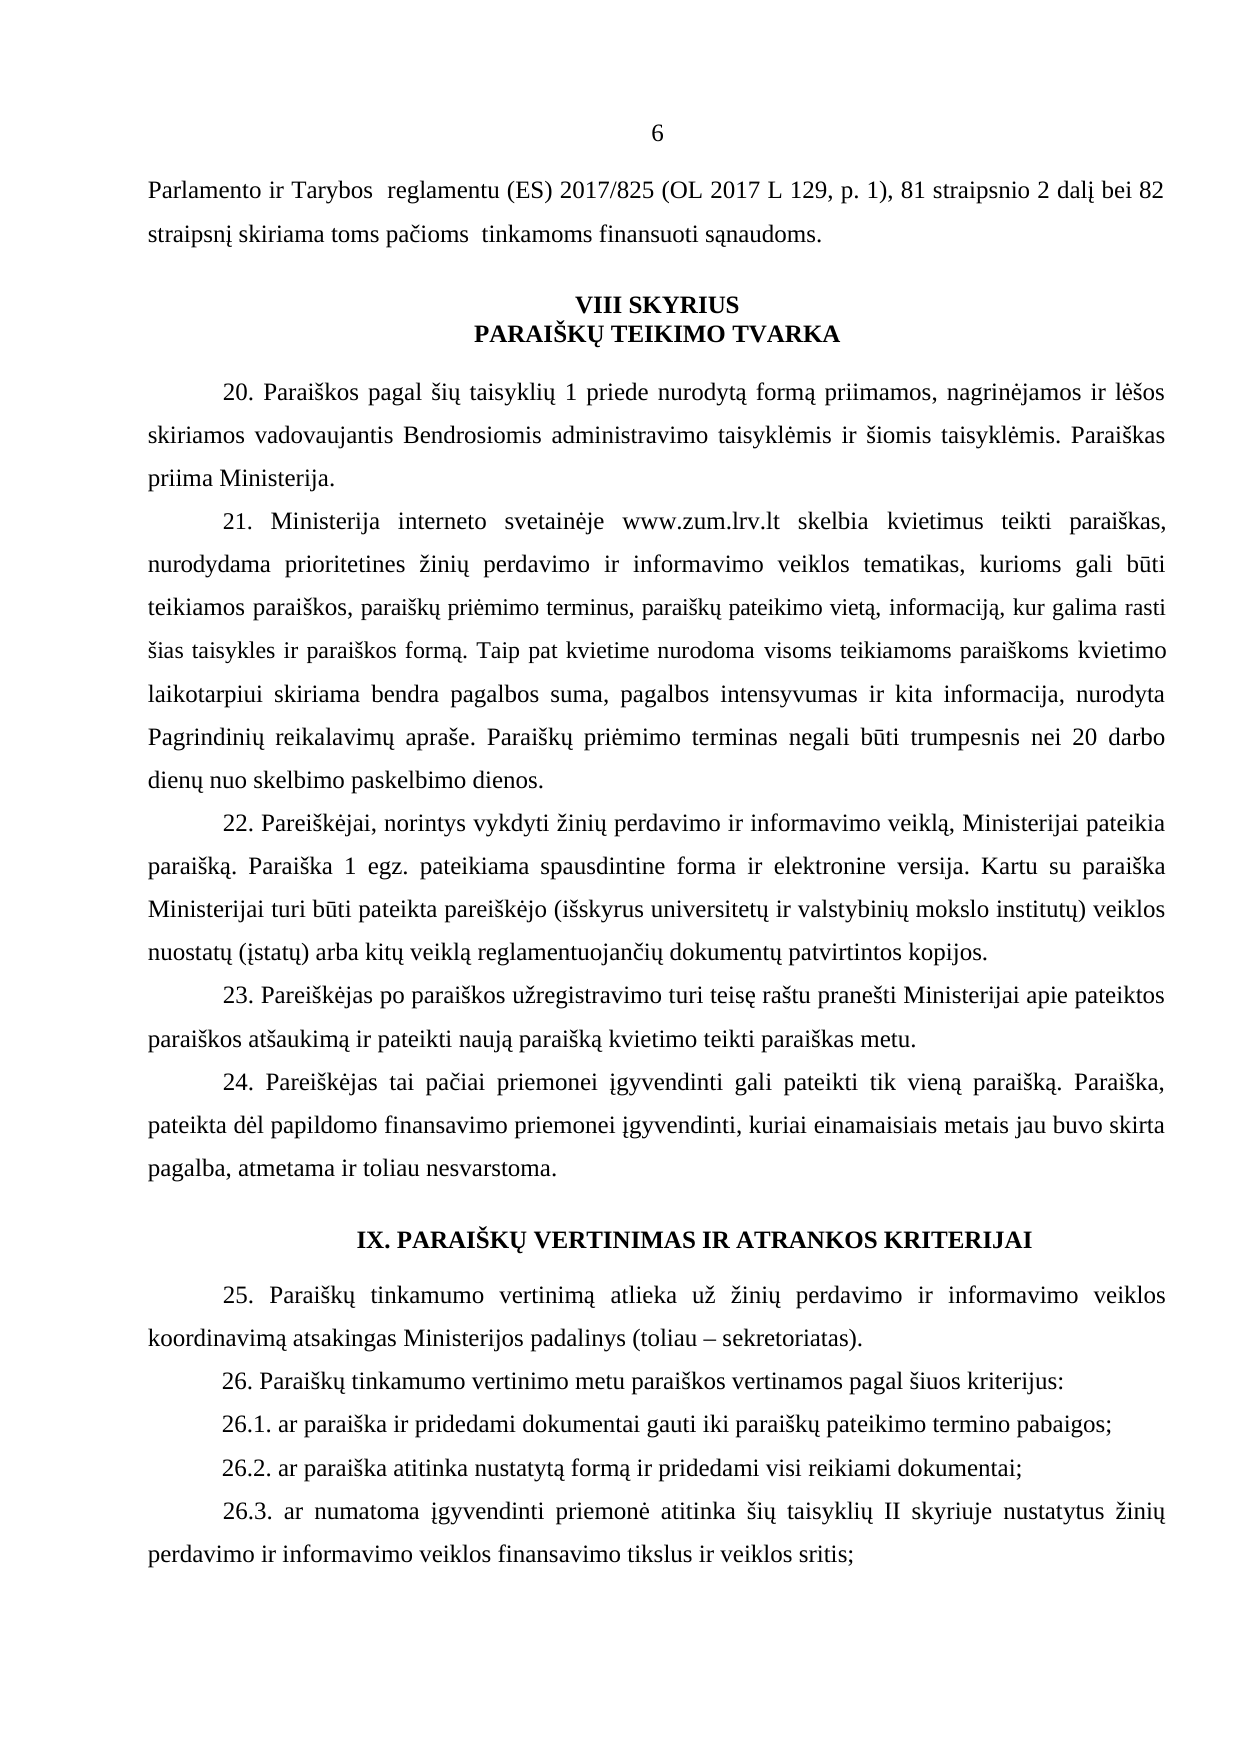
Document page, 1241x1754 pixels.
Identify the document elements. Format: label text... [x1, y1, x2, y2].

text 26. Paraiškų tinkamumo vertinimo metu paraiškos vertinamos pagal šiuos kriterijus: [148, 1366, 1167, 1395]
text 21. Ministerija interneto svetainėje www.zum.lrv.lt skelbia kvietimus teikti paraiškas, nurodydama prioritetines žinių perdavimo ir informavimo veiklos tematikas, kurioms gali būti teikiamos paraiškos, paraiškų priėmimo terminus, paraiškų pateikimo vietą, informaciją, kur galima rasti šias taisykles ir paraiškos formą. Taip pat kvietime nurodoma visoms teikiamoms paraiškoms kvietimo laikotarpiui skiriama bendra pagalbos suma, pagalbos intensyvumas ir kita informacija, nurodyta Pagrindinių reikalavimų apraše. Paraiškų priėmimo terminas negali būti trumpesnis nei 20 darbo dienų nuo skelbimo paskelbimo dienos. [148, 506, 1167, 794]
text 22. Pareiškėjai, norintys vykdyti žinių perdavimo ir informavimo veiklą, Ministerijai pateikia paraišką. Paraiška 1 egz. pateikiama spausdintine forma ir elektronine versija. Kartu su paraiška Ministerijai turi būti pateikta pareiškėjo (išskyrus universitetų ir valstybinių mokslo institutų) veiklos nuostatų (įstatų) arba kitų veiklą reglamentuojančių dokumentų patvirtintos kopijos. [148, 808, 1167, 966]
text 25. Paraiškų tinkamumo vertinimą atlieka už žinių perdavimo ir informavimo veiklos koordinavimą atsakingas Ministerijos padalinys (toliau – sekretoriatas). [148, 1280, 1167, 1352]
text VIII SKYRIUS [148, 291, 1167, 319]
text 20. Paraiškos pagal šių taisyklių 1 priede nurodytą formą priimamos, nagrinėjamos ir lėšos skiriamos vadovaujantis Bendrosiomis administravimo taisyklėmis ir šiomis taisyklėmis. Paraiškas priima Ministerija. [148, 377, 1167, 492]
text 26.3. ar numatoma įgyvendinti priemonė atitinka šių taisyklių II skyriuje nustatytus žinių perdavimo ir informavimo veiklos finansavimo tikslus ir veiklos sritis; [148, 1496, 1167, 1568]
text 24. Pareiškėjas tai pačiai priemonei įgyvendinti gali pateikti tik vieną paraišką. Paraiška, pateikta dėl papildomo finansavimo priemonei įgyvendinti, kuriai einamaisiais metais jau buvo skirta pagalba, atmetama ir toliau nesvarstoma. [148, 1067, 1167, 1182]
text Parlamento ir Tarybos reglamentu (ES) 2017/825 (OL 2017 L 129, p. 1), 81 straipsnio 2 dalį bei 82 straipsnį skiriama toms pačioms tinkamoms finansuoti sąnaudoms. [148, 176, 1167, 247]
text IX. PARAIŠKŲ VERTINIMAS IR ATRANKOS KRITERIJAI [148, 1225, 1167, 1254]
text 26.1. ar paraiška ir pridedami dokumentai gauti iki paraiškų pateikimo termino pabaigos; [148, 1409, 1167, 1438]
text PARAIŠKŲ TEIKIMO TVARKA [148, 319, 1167, 348]
text 26.2. ar paraiška atitinka nustatytą formą ir pridedami visi reikiami dokumentai; [148, 1453, 1167, 1481]
text 23. Pareiškėjas po paraiškos užregistravimo turi teisę raštu pranešti Ministerijai apie pateiktos paraiškos atšaukimą ir pateikti naują paraišką kvietimo teikti paraiškas metu. [148, 981, 1167, 1052]
